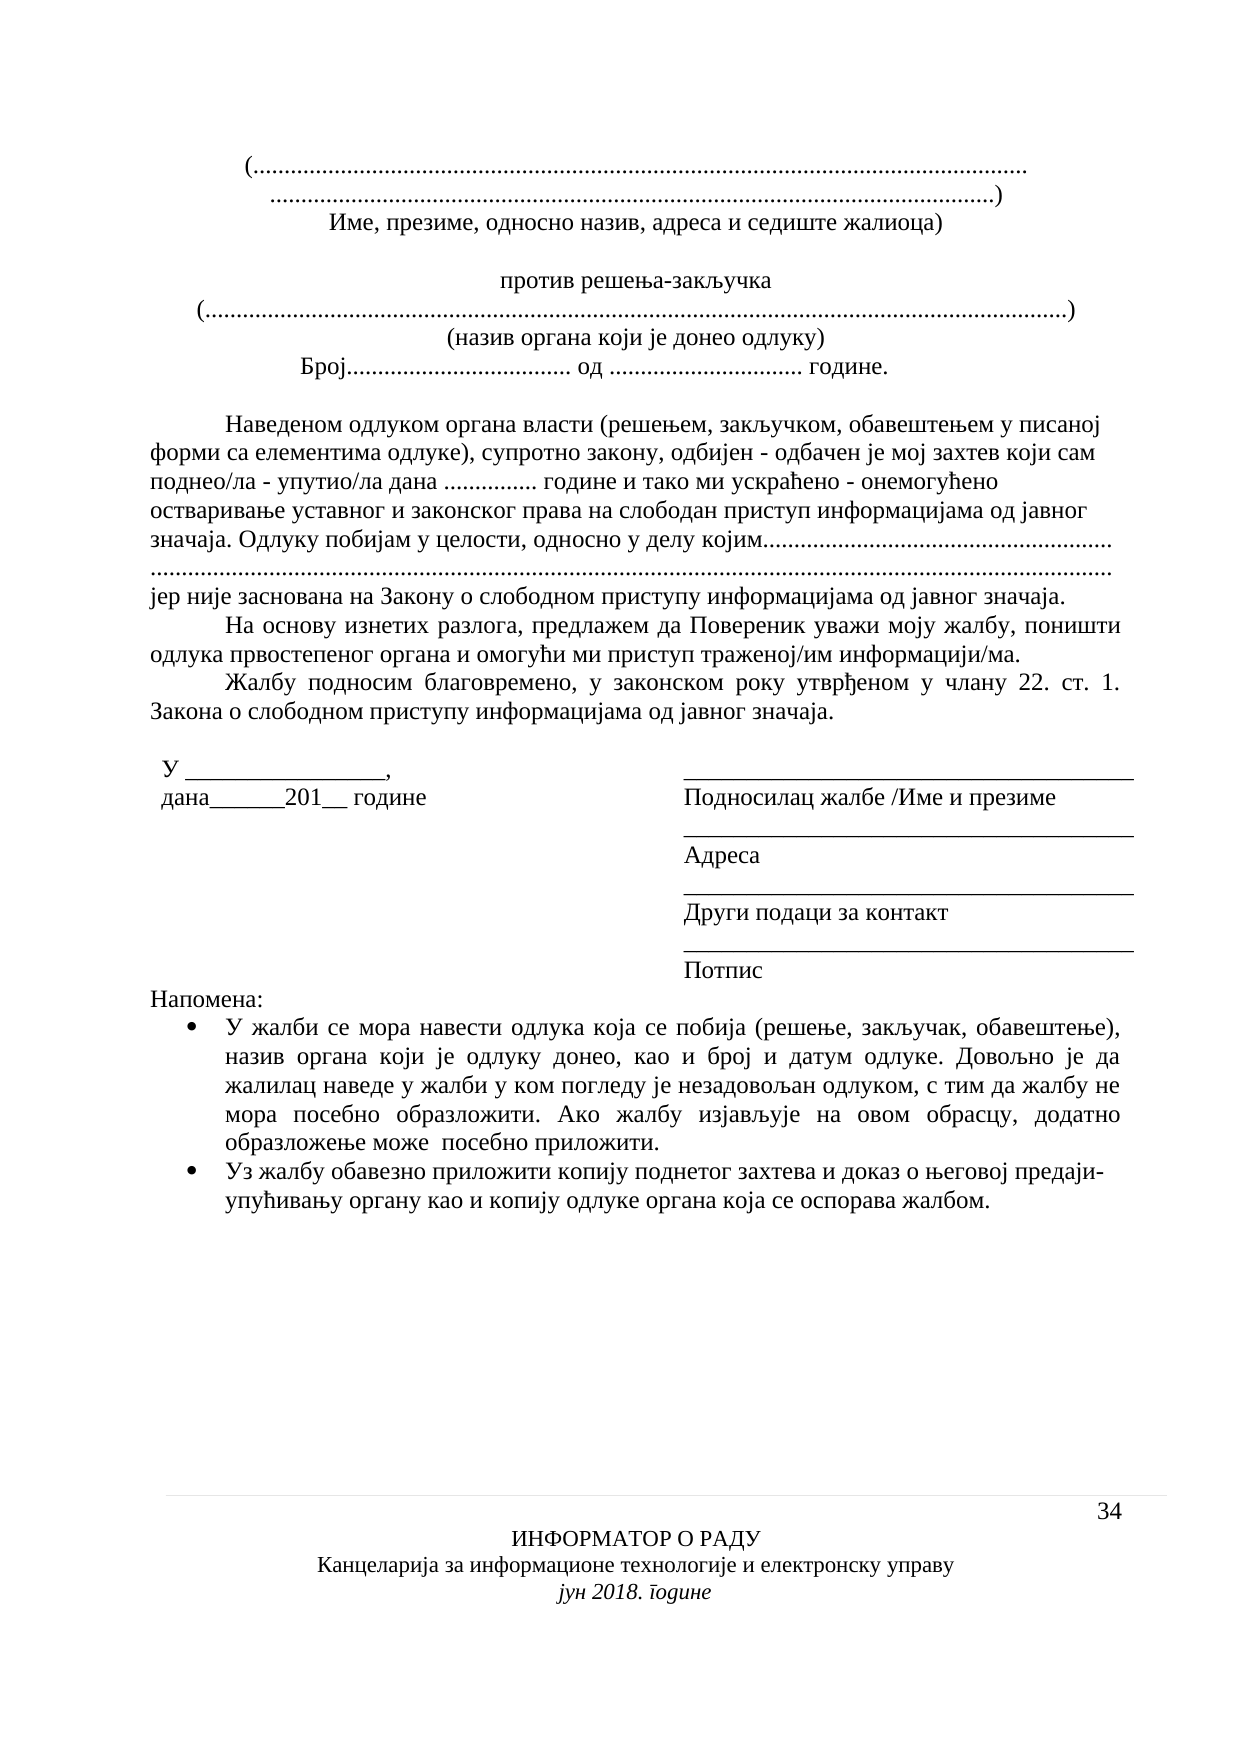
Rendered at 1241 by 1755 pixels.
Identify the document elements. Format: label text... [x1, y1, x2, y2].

table_header [444, 754, 597, 984]
table_header ____________________________________ Подносилац жалбе /Име и презиме ____________________________________ Адреса ____________________________________ Други подаци за контакт ____________________________________ Потпис [597, 754, 1145, 984]
text Име, презиме, односно назив, адреса и седиште жалиоца) [150, 207, 1122, 236]
text Број.................................... од ............................... године. [300, 351, 1122, 380]
text Жалбу подносим благовремено, у законском року утврђеном у члану 22. ст. 1. Закона о слободном приступу информацијама од јавног значаја. [150, 667, 1122, 725]
list У жалби се мора навести одлука која се побија (решење, закључак, обавештење), назив органа који је одлуку донео, као и број и датум одлуке. Довољно је да жалилац наведе у жалби у ком погледу је незадовољан одлуком, с тим да жалбу не мора посебно образложити. Ако жалбу изјављује на овом обрасцу, додатно образложење може посебно приложити. [187, 1012, 1122, 1156]
text (назив органа који је донео одлуку) [150, 322, 1122, 351]
list Уз жалбу обавезно приложити копију поднетог захтева и доказ о његовој предаји-упућивању органу као и копију одлуке органа која се оспорава жалбом. [187, 1156, 1122, 1214]
text (............................................................................................................................ [150, 150, 1122, 179]
text .......................................................................................................................................................... јер није заснована на Закону о слободном приступу информацијама од јавног значаја. [150, 552, 1122, 610]
table_header У ________________, дана______201__ године [150, 754, 443, 984]
text На основу изнетих разлога, предлажем да Повереник уважи моју жалбу, поништи одлука првостепеног органа и омогући ми приступ траженој/им информацији/ма. [150, 610, 1122, 667]
text Напомена: [150, 984, 1122, 1012]
text Наведеном одлуком органа власти (решењем, закључком, обавештењем у писаној форми са елементима одлуке), супротно закону, одбијен - одбачен је мој захтев који сам поднео/ла - упутио/ла дана ............... године и тако ми ускраћено - онемогућено остваривање уставног и законског права на слободан приступ информацијама од јавног значаја. Oдлуку побијам у целости, односно у делу којим........................................................ [150, 409, 1122, 552]
text ....................................................................................................................) [150, 179, 1122, 207]
text против решења-закључка (..........................................................................................................................................) [150, 265, 1122, 322]
